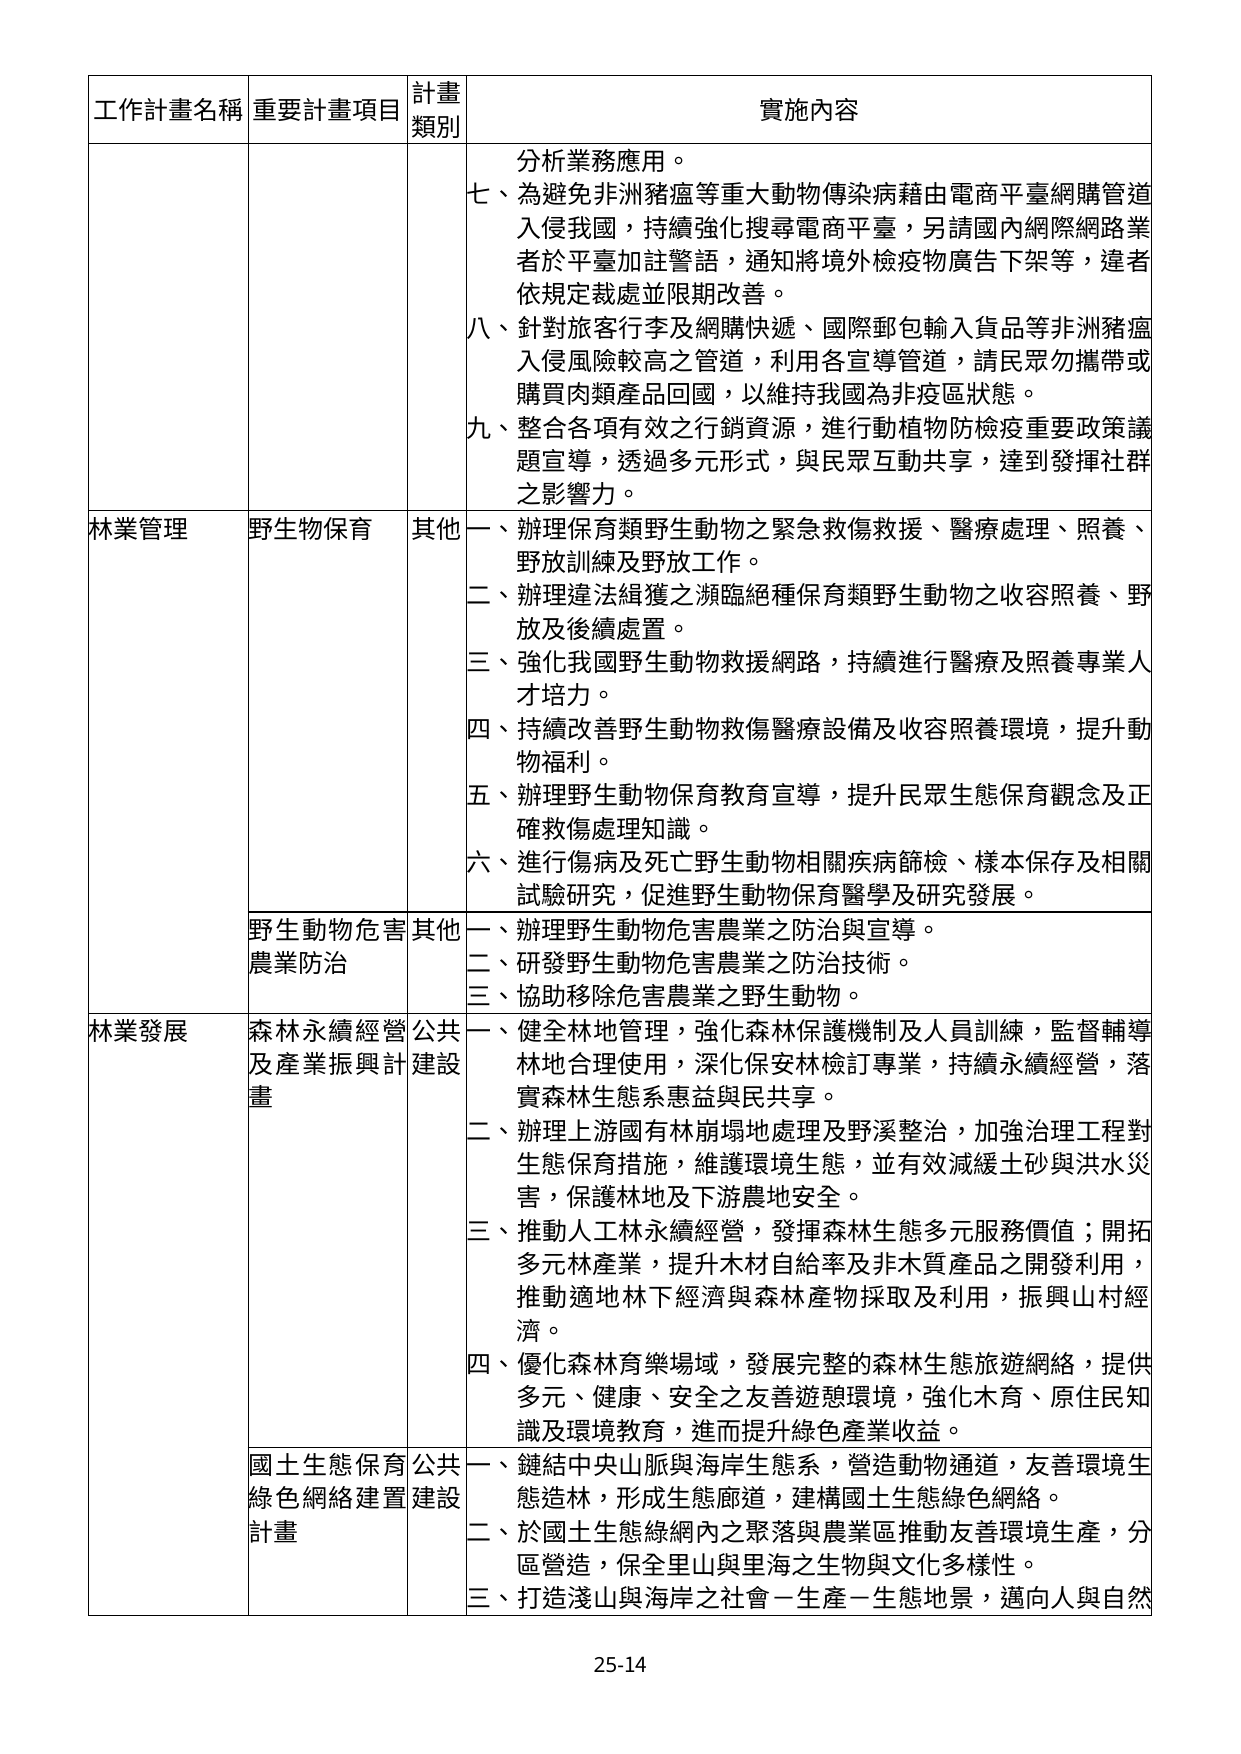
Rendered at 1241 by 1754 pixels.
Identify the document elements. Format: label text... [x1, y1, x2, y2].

table_cell 野生動物危害農業防治 [249, 913, 407, 1012]
table_cell 一、健全林地管理，強化森林保護機制及人員訓練，監督輔導林地合理使用，深化保安林檢訂專業，持續永續經營，落實森林生態系惠益與民共享。 二、辦理上游國有林崩塌地處理及野溪整治，加強治理工程對生態保育措施，維護環境生態，並有效減緩土砂與洪水災害，保護林地及下游農地安全。 三、推動人工林永續經營，發揮森林生態多元服務價值；開拓多元林產業，提升木材自給率及非木質產品之開發利用，推動適地林下經濟與森林產物採取及利用，振興山村經濟。 四、優化森林育樂場域，發展完整的森林生態旅遊網絡，提供多元、健康、安全之友善遊憩環境，強化木育、原住民知識及環境教育，進而提升綠色產業收益。 [467, 1014, 1151, 1447]
table_cell 一、鏈結中央山脈與海岸生態系，營造動物通道，友善環境生態造林，形成生態廊道，建構國土生態綠色網絡。 二、於國土生態綠網內之聚落與農業區推動友善環境生產，分區營造，保全里山與里海之生物與文化多樣性。 三、打造淺山與海岸之社會－生產－生態地景，邁向人與自然 [467, 1448, 1151, 1614]
table_cell 一、辦理野生動物危害農業之防治與宣導。 二、研發野生動物危害農業之防治技術。 三、協助移除危害農業之野生動物。 [467, 913, 1151, 1012]
table_cell 野生物保育 [249, 511, 407, 911]
table_cell 國土生態保育綠色網絡建置計畫 [249, 1448, 407, 1614]
table_cell 森林永續經營及產業振興計畫 [249, 1014, 407, 1447]
table_cell [89, 144, 248, 510]
table_cell 林業發展 [89, 1014, 248, 1614]
table_cell 公共建設 [408, 1448, 466, 1614]
table_cell [408, 144, 466, 510]
table_cell [249, 144, 407, 510]
table_cell 其他 [408, 511, 466, 911]
table_cell 公共建設 [408, 1014, 466, 1447]
table_cell 一、辦理保育類野生動物之緊急救傷救援、醫療處理、照養、野放訓練及野放工作。 二、辦理違法緝獲之瀕臨絕種保育類野生動物之收容照養、野放及後續處置。 三、強化我國野生動物救援網路，持續進行醫療及照養專業人才培力。 四、持續改善野生動物救傷醫療設備及收容照養環境，提升動物福利。 五、辦理野生動物保育教育宣導，提升民眾生態保育觀念及正確救傷處理知識。 六、進行傷病及死亡野生動物相關疾病篩檢、樣本保存及相關試驗研究，促進野生動物保育醫學及研究發展。 [467, 511, 1151, 911]
table_header 計畫類別 [408, 76, 466, 143]
table_cell 其他 [408, 913, 466, 1012]
table_header 重要計畫項目 [249, 76, 407, 143]
table_cell 林業管理 [89, 511, 248, 1012]
table_cell 分析業務應用。 七、為避免非洲豬瘟等重大動物傳染病藉由電商平臺網購管道入侵我國，持續強化搜尋電商平臺，另請國內網際網路業者於平臺加註警語，通知將境外檢疫物廣告下架等，違者依規定裁處並限期改善。 八、針對旅客行李及網購快遞、國際郵包輸入貨品等非洲豬瘟入侵風險較高之管道，利用各宣導管道，請民眾勿攜帶或購買肉類產品回國，以維持我國為非疫區狀態。 九、整合各項有效之行銷資源，進行動植物防檢疫重要政策議題宣導，透過多元形式，與民眾互動共享，達到發揮社群之影響力。 [467, 144, 1151, 510]
table_header 實施內容 [467, 76, 1151, 143]
table_header 工作計畫名稱 [89, 76, 248, 143]
